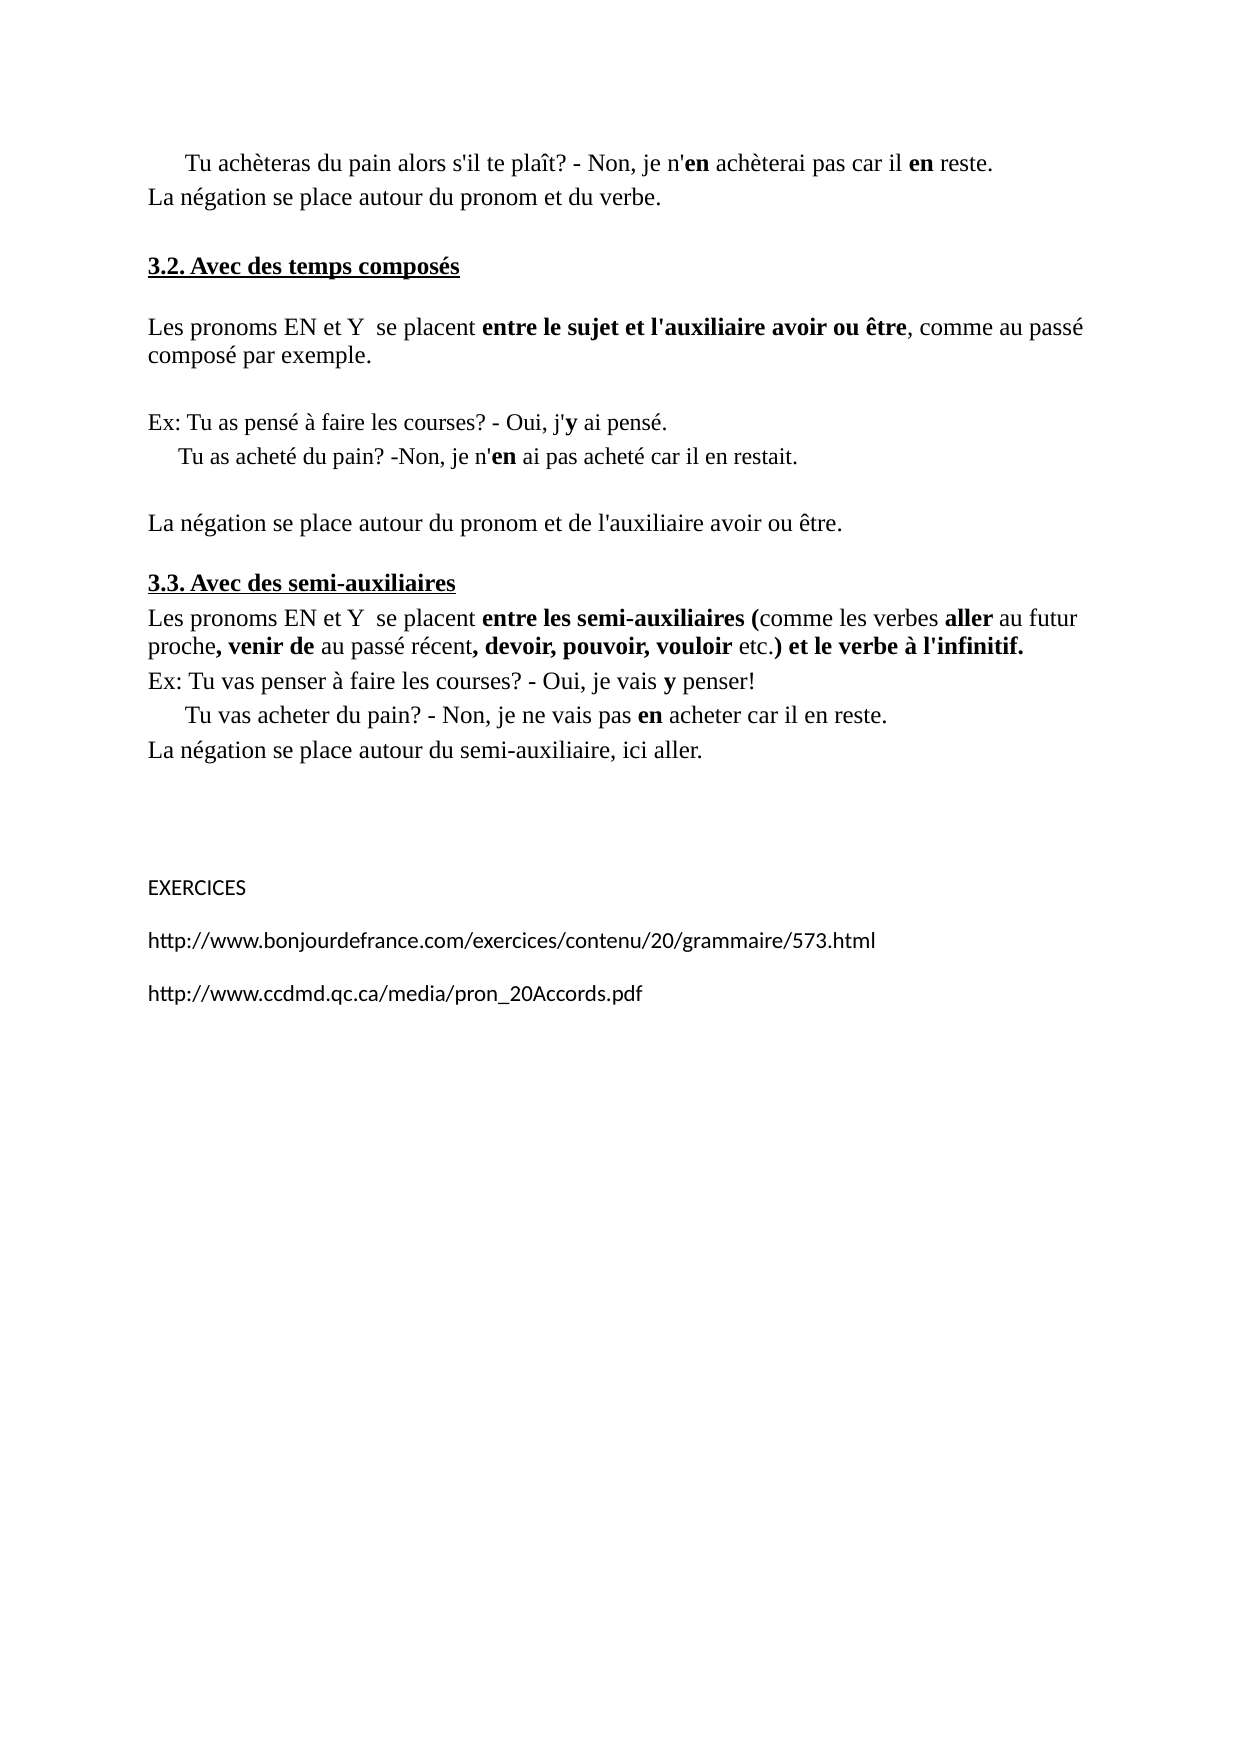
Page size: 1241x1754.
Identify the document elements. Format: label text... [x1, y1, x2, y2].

text 3.2. Avec des temps composés [148, 251, 1093, 280]
text Ex: Tu vas penser à faire les courses? - Oui, je vais y penser! [148, 666, 1093, 695]
text http://www.bonjourdefrance.com/exercices/contenu/20/grammaire/573.html [148, 926, 1093, 954]
text Ex: Tu as pensé à faire les courses? - Oui, j'y ai pensé. [148, 407, 1093, 436]
text 3.3. Avec des semi-auxiliaires [148, 568, 1093, 597]
text EXERCICES [148, 873, 1093, 901]
text La négation se place autour du semi-auxiliaire, ici aller. [148, 735, 1093, 764]
text Les pronoms EN et Y se placent entre le sujet et l'auxiliaire avoir ou être, comme au passé composé par exemple. [148, 312, 1093, 369]
text Tu vas acheter du pain? - Non, je ne vais pas en acheter car il en reste. [148, 701, 1093, 729]
text Les pronoms EN et Y se placent entre les semi-auxiliaires (comme les verbes aller au futur proche, venir de au passé récent, devoir, pouvoir, vouloir etc.) et le verbe à l'infinitif. [148, 603, 1093, 660]
text La négation se place autour du pronom et de l'auxiliaire avoir ou être. [148, 508, 1093, 536]
text Tu achèteras du pain alors s'il te plaît? - Non, je n'en achèterai pas car il en reste. [148, 148, 1093, 176]
text Tu as acheté du pain? -Non, je n'en ai pas acheté car il en restait. [148, 441, 1093, 470]
text La négation se place autour du pronom et du verbe. [148, 182, 1093, 211]
text http://www.ccdmd.qc.ca/media/pron_20Accords.pdf [148, 979, 1093, 1007]
